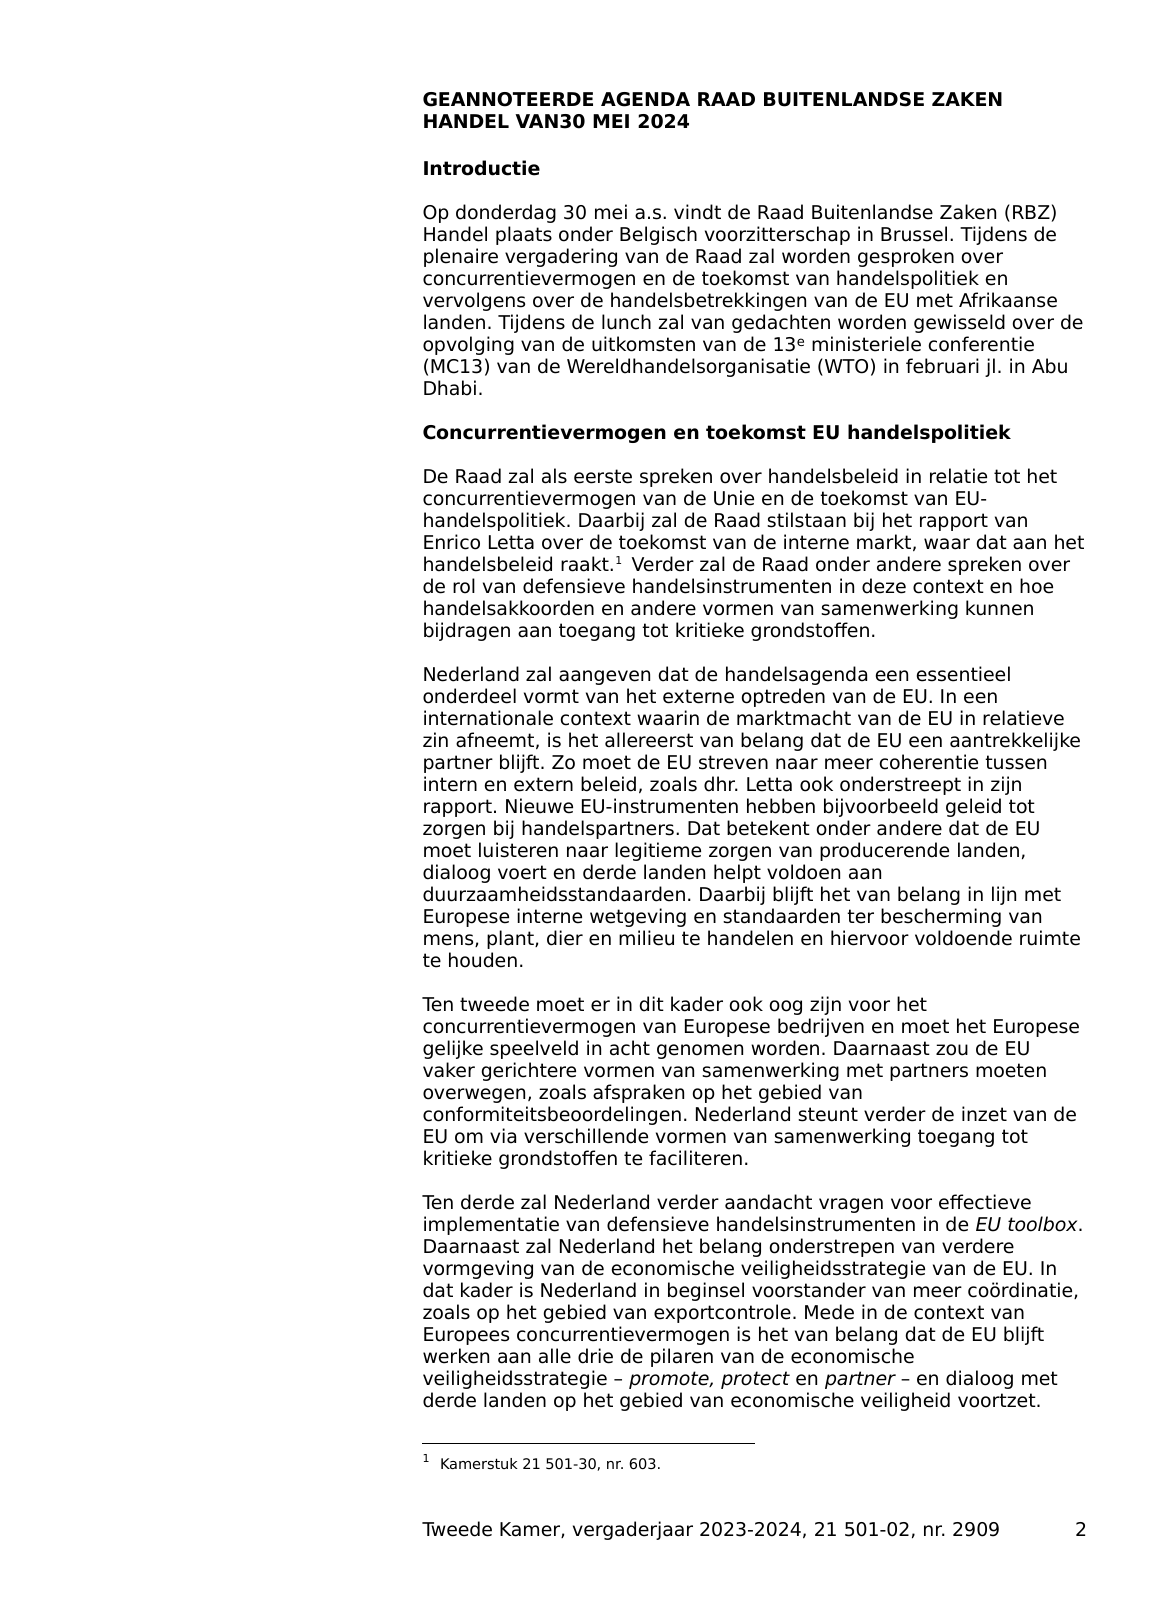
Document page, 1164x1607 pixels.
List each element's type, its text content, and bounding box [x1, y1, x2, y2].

subtitle Introductie [422, 158, 1087, 180]
text Ten tweede moet er in dit kader ook oog zijn voor het concurrentievermogen van Europese bedrijven en moet het Europese gelijke speelveld in acht genomen worden. Daarnaast zou de EU vaker gerichtere vormen van samenwerking met partners moeten overwegen, zoals afspraken op het gebied van conformiteitsbeoordelingen. Nederland steunt verder de inzet van de EU om via verschillende vormen van samenwerking toegang tot kritieke grondstoffen te faciliteren. [422, 994, 1087, 1170]
subtitle GEANNOTEERDE AGENDA RAAD BUITENLANDSE ZAKEN HANDEL VAN30 MEI 2024 [422, 89, 1087, 133]
text Ten derde zal Nederland verder aandacht vragen voor effectieve implementatie van defensieve handelsinstrumenten in de EU toolbox. Daarnaast zal Nederland het belang onderstrepen van verdere vormgeving van de economische veiligheidsstrategie van de EU. In dat kader is Nederland in beginsel voorstander van meer coördinatie, zoals op het gebied van exportcontrole. Mede in de context van Europees concurrentievermogen is het van belang dat de EU blijft werken aan alle drie de pilaren van de economische veiligheidsstrategie – promote, protect en partner – en dialoog met derde landen op het gebied van economische veiligheid voortzet. [422, 1192, 1087, 1412]
text De Raad zal als eerste spreken over handelsbeleid in relatie tot het concurrentievermogen van de Unie en de toekomst van EU-handelspolitiek. Daarbij zal de Raad stilstaan bij het rapport van Enrico Letta over de toekomst van de interne markt, waar dat aan het handelsbeleid raakt. Verder zal de Raad onder andere spreken over de rol van defensieve handelsinstrumenten in deze context en hoe handelsakkoorden en andere vormen van samenwerking kunnen bijdragen aan toegang tot kritieke grondstoffen. [422, 466, 1087, 642]
text Kamerstuk 21 501-30, nr. 603. [422, 1452, 1087, 1474]
text Nederland zal aangeven dat de handelsagenda een essentieel onderdeel vormt van het externe optreden van de EU. In een internationale context waarin de marktmacht van de EU in relatieve zin afneemt, is het allereerst van belang dat de EU een aantrekkelijke partner blijft. Zo moet de EU streven naar meer coherentie tussen intern en extern beleid, zoals dhr. Letta ook onderstreept in zijn rapport. Nieuwe EU-instrumenten hebben bijvoorbeeld geleid tot zorgen bij handelspartners. Dat betekent onder andere dat de EU moet luisteren naar legitieme zorgen van producerende landen, dialoog voert en derde landen helpt voldoen aan duurzaamheidsstandaarden. Daarbij blijft het van belang in lijn met Europese interne wetgeving en standaarden ter bescherming van mens, plant, dier en milieu te handelen en hiervoor voldoende ruimte te houden. [422, 664, 1087, 972]
text Op donderdag 30 mei a.s. vindt de Raad Buitenlandse Zaken (RBZ) Handel plaats onder Belgisch voorzitterschap in Brussel. Tijdens de plenaire vergadering van de Raad zal worden gesproken over concurrentievermogen en de toekomst van handelspolitiek en vervolgens over de handelsbetrekkingen van de EU met Afrikaanse landen. Tijdens de lunch zal van gedachten worden gewisseld over de opvolging van de uitkomsten van de 13e ministeriele conferentie (MC13) van de Wereldhandelsorganisatie (WTO) in februari jl. in Abu Dhabi. [422, 202, 1087, 400]
subtitle Concurrentievermogen en toekomst EU handelspolitiek [422, 422, 1087, 444]
